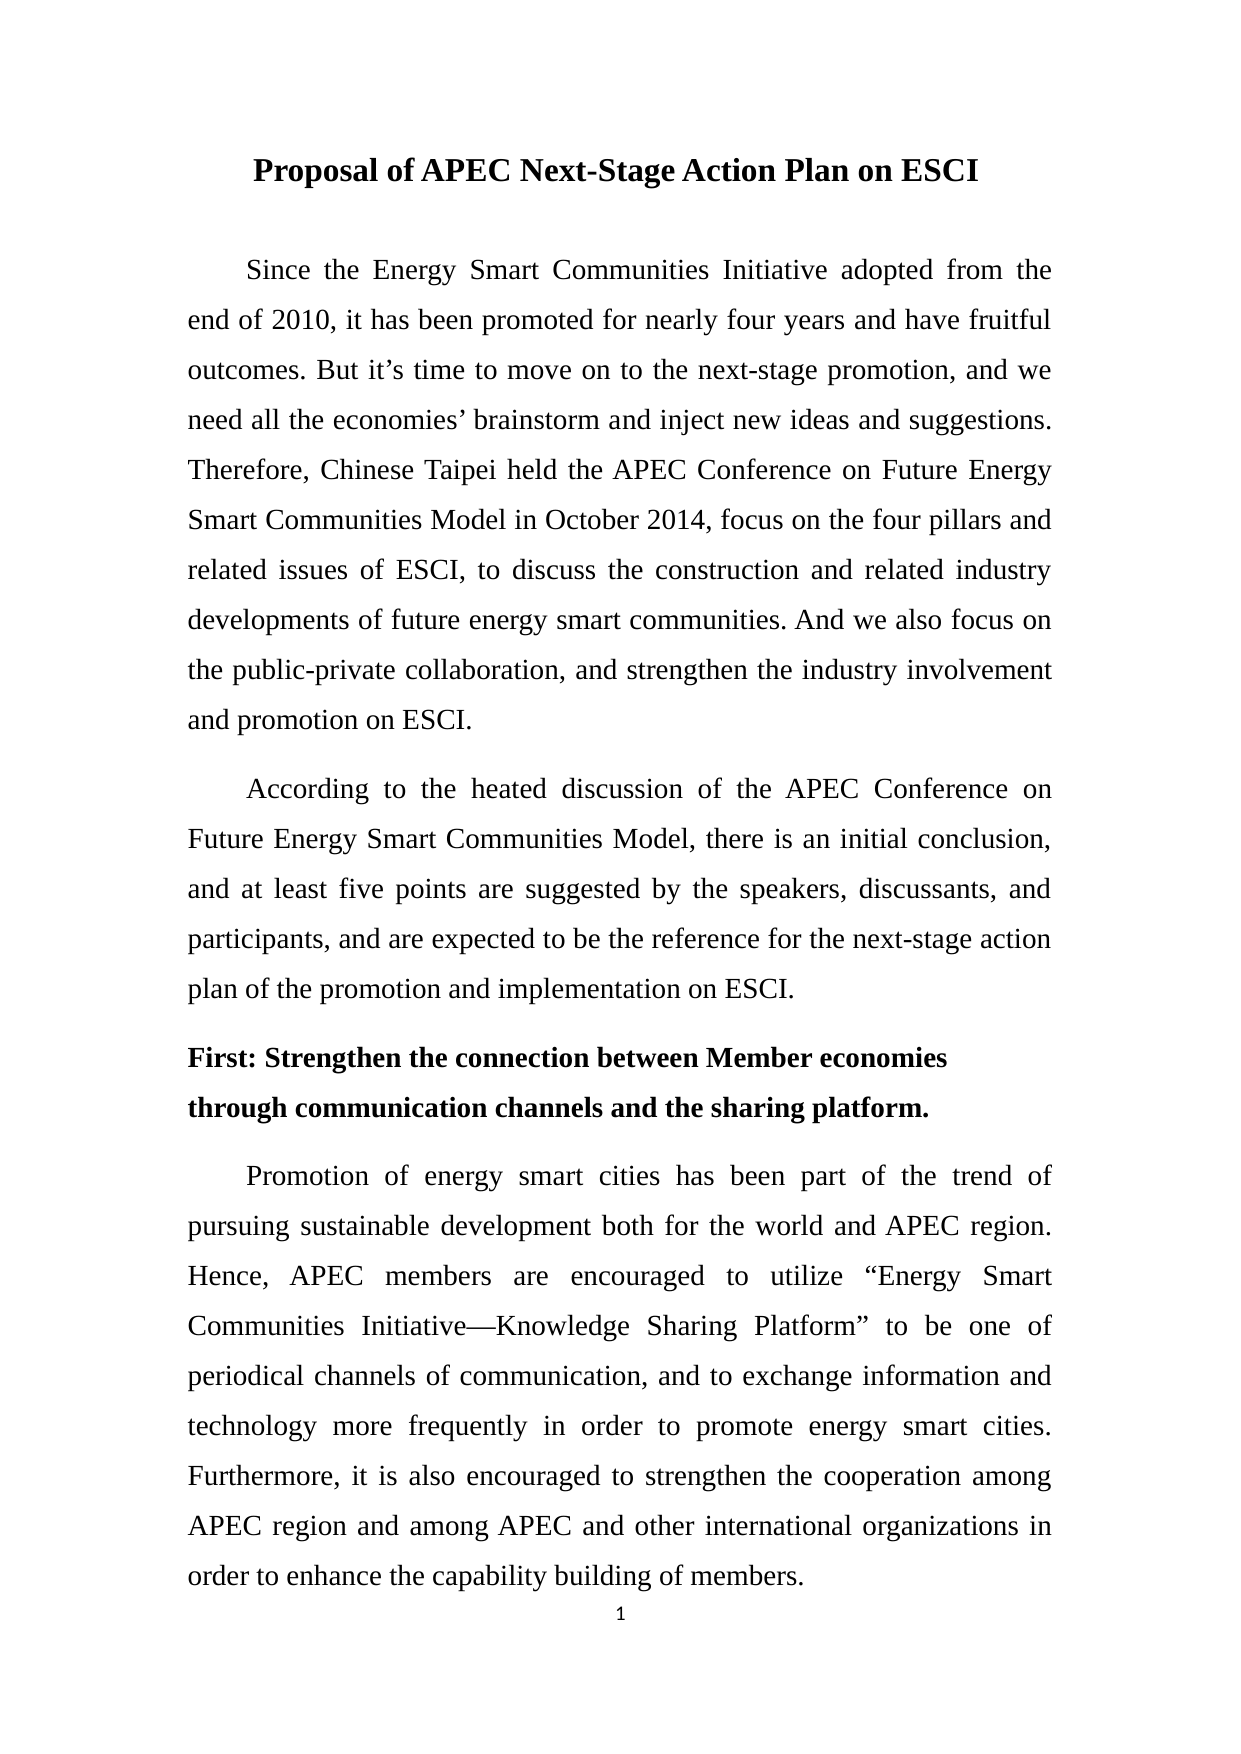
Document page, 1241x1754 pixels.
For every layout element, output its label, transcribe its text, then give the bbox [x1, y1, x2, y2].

text Promotion of energy smart cities has been part of the trend of pursuing sustainable development both for the world and APEC region. Hence, APEC members are encouraged to utilize “Energy Smart Communities Initiative—Knowledge Sharing Platform” to be one of periodical channels of communication, and to exchange information and technology more frequently in order to promote energy smart cities. Furthermore, it is also encouraged to strengthen the cooperation among APEC region and among APEC and other international organizations in order to enhance the capability building of members. [187, 1142, 1053, 1592]
text According to the heated discussion of the APEC Conference on Future Energy Smart Communities Model, there is an initial conclusion, and at least five points are suggested by the speakers, discussants, and participants, and are expected to be the reference for the next-stage action plan of the promotion and implementation on ESCI. [187, 754, 1053, 1004]
text First: Strengthen the connection between Member economies through communication channels and the sharing platform. [187, 1023, 1053, 1123]
text Since the Energy Smart Communities Initiative adopted from the end of 2010, it has been promoted for nearly four years and have fruitful outcomes. But it’s time to move on to the next-stage promotion, and we need all the economies’ brainstorm and inject new ideas and suggestions. Therefore, Chinese Taipei held the APEC Conference on Future Energy Smart Communities Model in October 2014, focus on the four pillars and related issues of ESCI, to discuss the construction and related industry developments of future energy smart communities. And we also focus on the public-private collaboration, and strengthen the industry involvement and promotion on ESCI. [187, 236, 1053, 736]
text Proposal of APEC Next-Stage Action Plan on ESCI [187, 150, 1053, 188]
